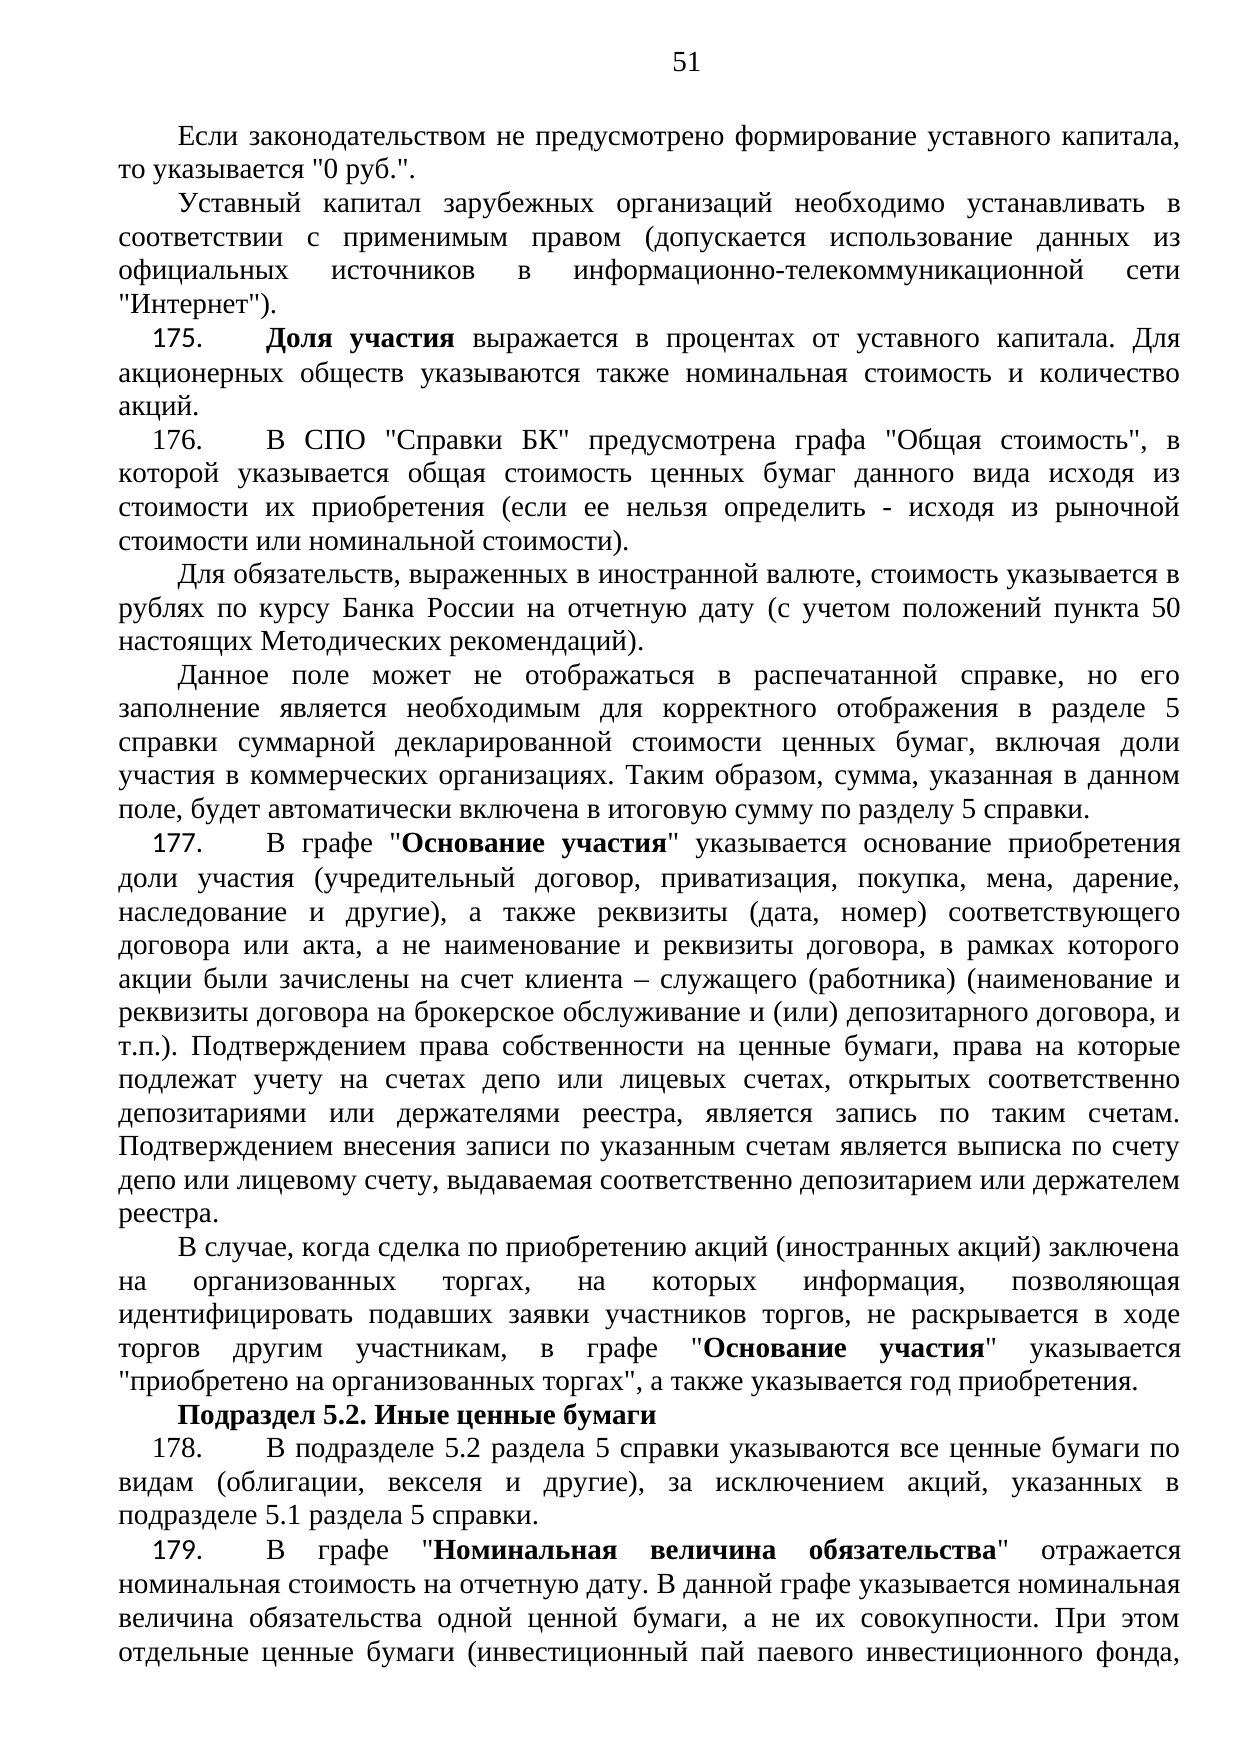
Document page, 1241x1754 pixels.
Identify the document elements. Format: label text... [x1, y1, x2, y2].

list Доля участия выражается в процентах от уставного капитала. Для акционерных обществ указываются также номинальная стоимость и количество акций. [118, 319, 1181, 422]
list В СПО "Справки БК" предусмотрена графа "Общая стоимость", в которой указывается общая стоимость ценных бумаг данного вида исходя из стоимости их приобретения (если ее нельзя определить - исходя из рыночной стоимости или номинальной стоимости). [118, 422, 1181, 556]
list В подразделе 5.2 раздела 5 справки указываются все ценные бумаги по видам (облигации, векселя и другие), за исключением акций, указанных в подразделе 5.1 раздела 5 справки. [118, 1430, 1181, 1531]
text Подраздел 5.2. Иные ценные бумаги [177, 1397, 1181, 1430]
text В случае, когда сделка по приобретению акций (иностранных акций) заключена на организованных торгах, на которых информация, позволяющая идентифицировать подавших заявки участников торгов, не раскрывается в ходе торгов другим участникам, в графе "Основание участия" указывается "приобретено на организованных торгах", а также указывается год приобретения. [118, 1229, 1181, 1397]
text Данное поле может не отображаться в распечатанной справке, но его заполнение является необходимым для корректного отображения в разделе 5 справки суммарной декларированной стоимости ценных бумаг, включая доли участия в коммерческих организациях. Таким образом, сумма, указанная в данном поле, будет автоматически включена в итоговую сумму по разделу 5 справки. [118, 657, 1181, 824]
text Для обязательств, выраженных в иностранной валюте, стоимость указывается в рублях по курсу Банка России на отчетную дату (с учетом положений пункта 50 настоящих Методических рекомендаций). [118, 556, 1181, 657]
text Уставный капитал зарубежных организаций необходимо устанавливать в соответствии с применимым правом (допускается использование данных из официальных источников в информационно-телекоммуникационной сети "Интернет"). [118, 185, 1181, 319]
list В графе "Основание участия" указывается основание приобретения доли участия (учредительный договор, приватизация, покупка, мена, дарение, наследование и другие), а также реквизиты (дата, номер) соответствующего договора или акта, а не наименование и реквизиты договора, в рамках которого акции были зачислены на счет клиента – служащего (работника) (наименование и реквизиты договора на брокерское обслуживание и (или) депозитарного договора, и т.п.). Подтверждением права собственности на ценные бумаги, права на которые подлежат учету на счетах депо или лицевых счетах, открытых соответственно депозитариями или держателями реестра, является запись по таким счетам. Подтверждением внесения записи по указанным счетам является выписка по счету депо или лицевому счету, выдаваемая соответственно депозитарием или держателем реестра. [118, 824, 1181, 1229]
text Если законодательством не предусмотрено формирование уставного капитала, то указывается "0 руб.". [118, 118, 1181, 185]
list В графе "Номинальная величина обязательства" отражается номинальная стоимость на отчетную дату. В данной графе указывается номинальная величина обязательства одной ценной бумаги, а не их совокупности. При этом отдельные ценные бумаги (инвестиционный пай паевого инвестиционного фонда, [118, 1531, 1181, 1667]
